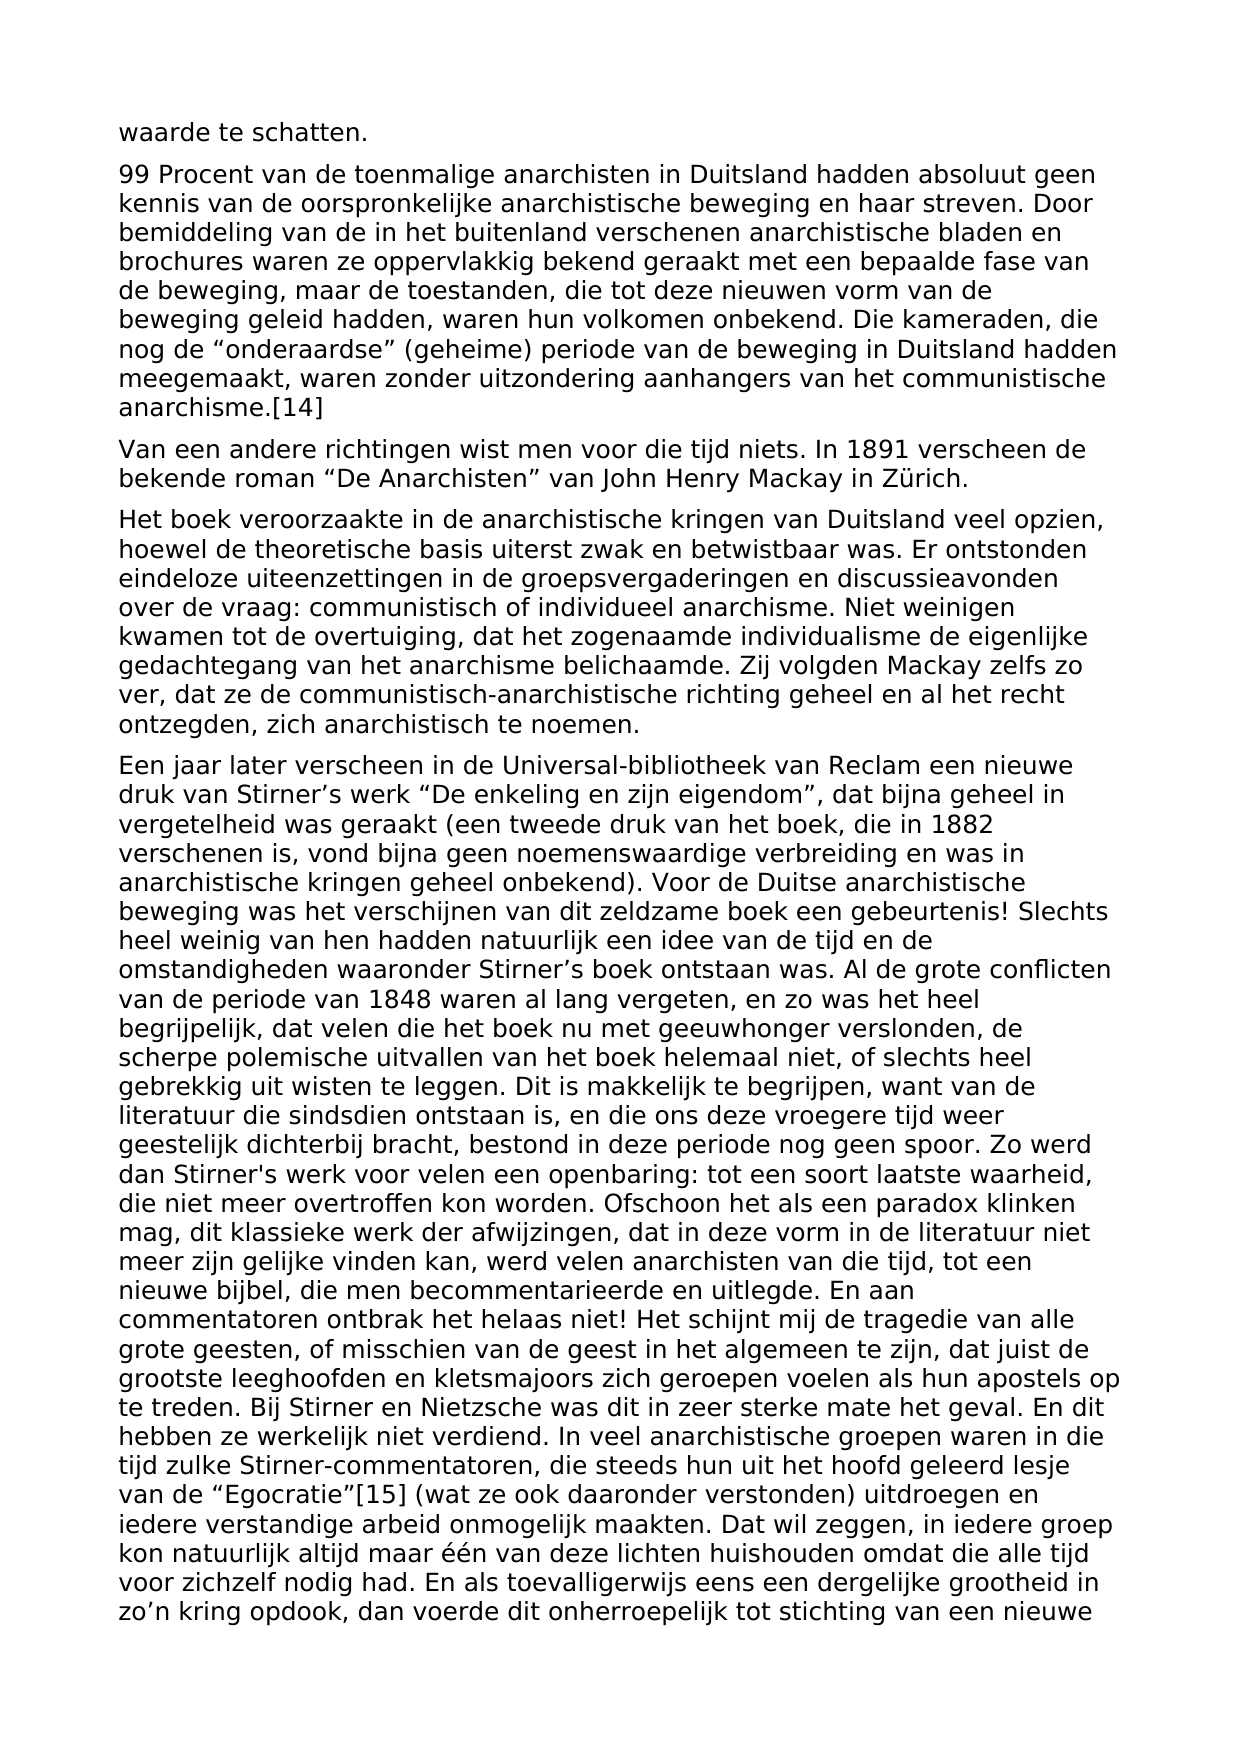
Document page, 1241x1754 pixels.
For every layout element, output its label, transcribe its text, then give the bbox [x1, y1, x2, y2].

text Een jaar later verscheen in de Universal-bibliotheek van Reclam een nieuwe druk van Stirner’s werk “De enkeling en zijn eigendom”, dat bijna geheel in vergetelheid was geraakt (een tweede druk van het boek, die in 1882 verschenen is, vond bijna geen noemenswaardige verbreiding en was in anarchistische kringen geheel onbekend). Voor de Duitse anarchistische beweging was het verschijnen van dit zeldzame boek een gebeurtenis! Slechts heel weinig van hen hadden natuurlijk een idee van de tijd en de omstandigheden waaronder Stirner’s boek ontstaan was. Al de grote conflicten van de periode van 1848 waren al lang vergeten, en zo was het heel begrijpelijk, dat velen die het boek nu met geeuwhonger verslonden, de scherpe polemische uitvallen van het boek helemaal niet, of slechts heel gebrekkig uit wisten te leggen. Dit is makkelijk te begrijpen, want van de literatuur die sindsdien ontstaan is, en die ons deze vroegere tijd weer geestelijk dichterbij bracht, bestond in deze periode nog geen spoor. Zo werd dan Stirner's werk voor velen een openbaring: tot een soort laatste waarheid, die niet meer overtroffen kon worden. Ofschoon het als een paradox klinken mag, dit klassieke werk der afwijzingen, dat in deze vorm in de literatuur niet meer zijn gelijke vinden kan, werd velen anarchisten van die tijd, tot een nieuwe bijbel, die men becommentarieerde en uitlegde. En aan commentatoren ontbrak het helaas niet! Het schijnt mij de tragedie van alle grote geesten, of misschien van de geest in het algemeen te zijn, dat juist de grootste leeghoofden en kletsmajoors zich geroepen voelen als hun apostels op te treden. Bij Stirner en Nietzsche was dit in zeer sterke mate het geval. En dit hebben ze werkelijk niet verdiend. In veel anarchistische groepen waren in die tijd zulke Stirner-commentatoren, die steeds hun uit het hoofd geleerd lesje van de “Egocratie”[15] (wat ze ook daaronder verstonden) uitdroegen en iedere verstandige arbeid onmogelijk maakten. Dat wil zeggen, in iedere groep kon natuurlijk altijd maar één van deze lichten huishouden omdat die alle tijd voor zichzelf nodig had. En als toevalligerwijs eens een dergelijke grootheid in zo’n kring opdook, dan voerde dit onherroepelijk tot stichting van een nieuwe [118, 751, 1122, 1626]
text 99 Procent van de toenmalige anarchisten in Duitsland hadden absoluut geen kennis van de oorspronkelijke anarchistische beweging en haar streven. Door bemiddeling van de in het buitenland verschenen anarchistische bladen en brochures waren ze oppervlakkig bekend geraakt met een bepaalde fase van de beweging, maar de toestanden, die tot deze nieuwen vorm van de beweging geleid hadden, waren hun volkomen onbekend. Die kameraden, die nog de “onderaardse” (geheime) periode van de beweging in Duitsland hadden meegemaakt, waren zonder uitzondering aanhangers van het communistische anarchisme.[14] [118, 160, 1122, 422]
text Van een andere richtingen wist men voor die tijd niets. In 1891 verscheen de bekende roman “De Anarchisten” van John Henry Mackay in Zürich. [118, 435, 1122, 493]
text waarde te schatten. [118, 118, 1122, 147]
text Het boek veroorzaakte in de anarchistische kringen van Duitsland veel opzien, hoewel de theoretische basis uiterst zwak en betwistbaar was. Er ontstonden eindeloze uiteenzettingen in de groepsvergaderingen en discussieavonden over de vraag: communistisch of individueel anarchisme. Niet weinigen kwamen tot de overtuiging, dat het zogenaamde individualisme de eigenlijke gedachtegang van het anarchisme belichaamde. Zij volgden Mackay zelfs zo ver, dat ze de communistisch-anarchistische richting geheel en al het recht ontzegden, zich anarchistisch te noemen. [118, 506, 1122, 739]
